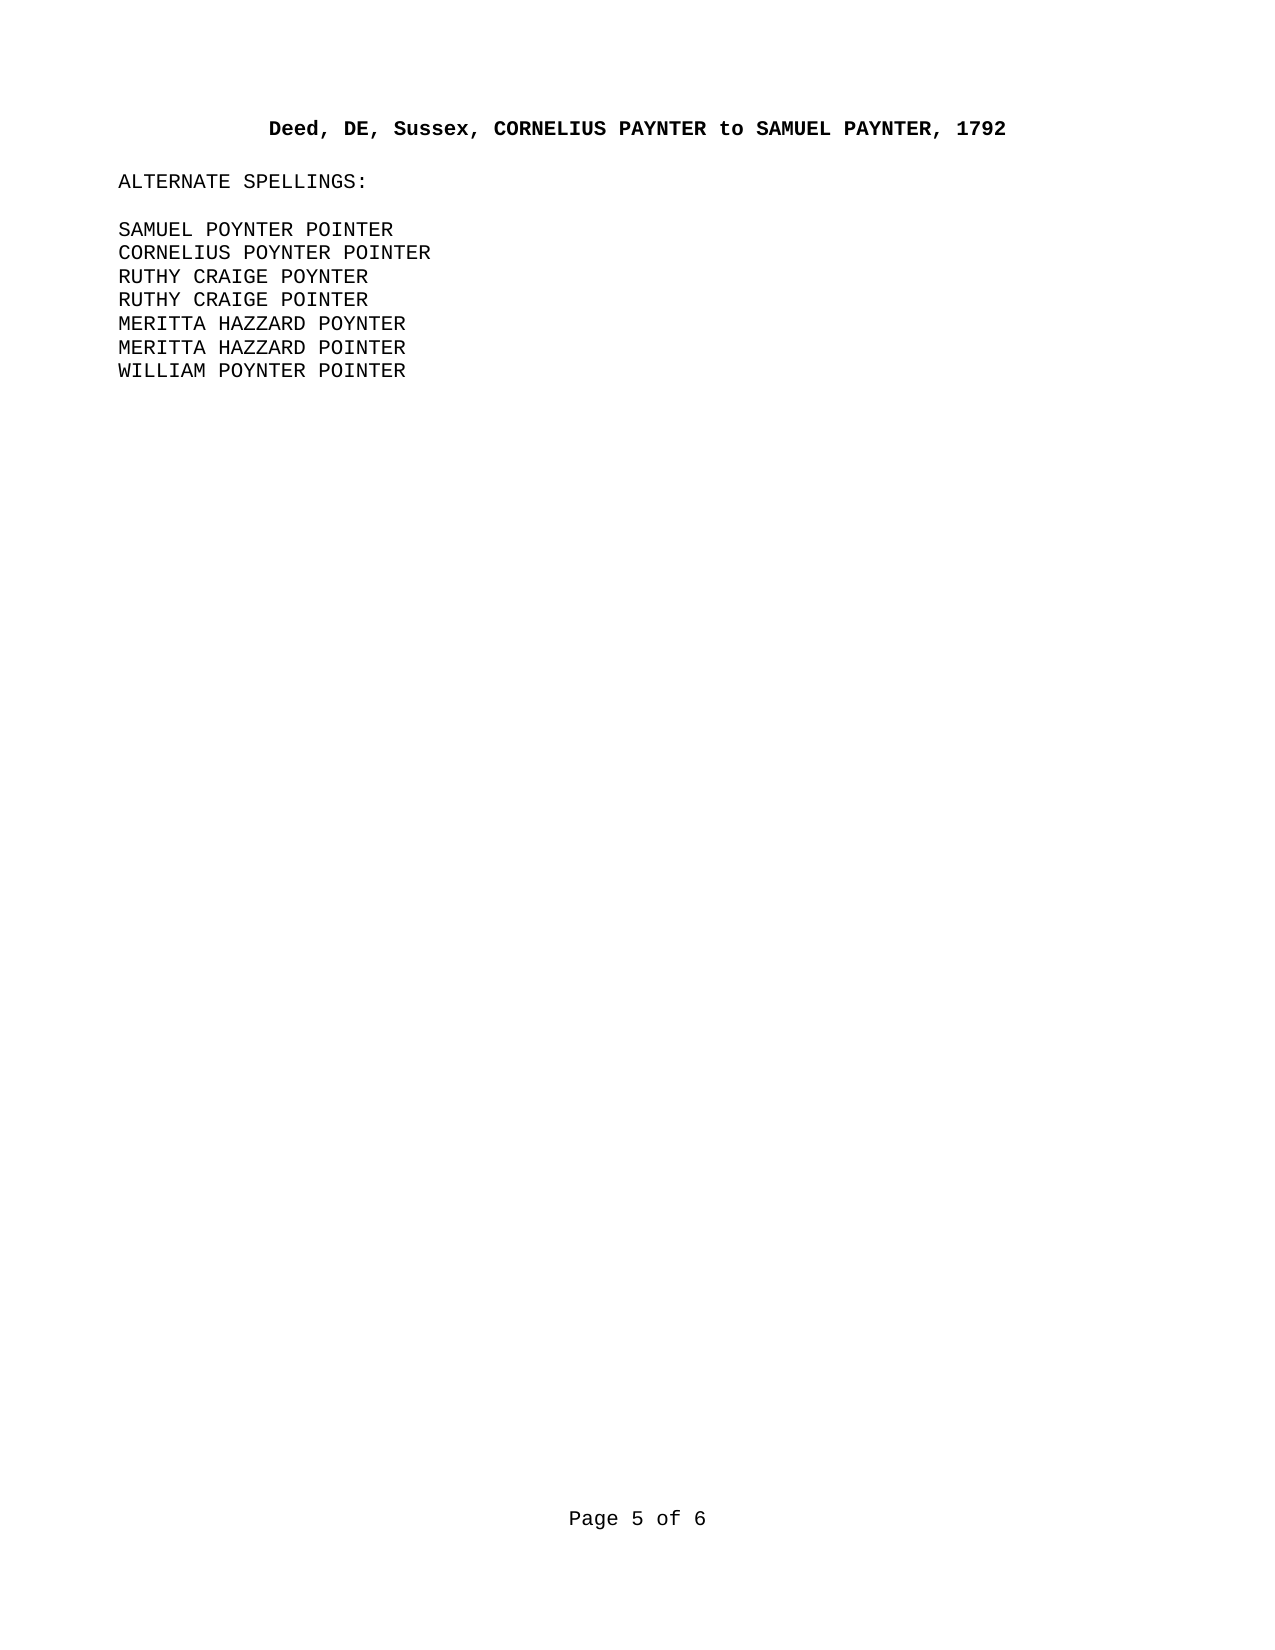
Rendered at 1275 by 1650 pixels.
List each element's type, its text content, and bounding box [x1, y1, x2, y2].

text Ruthy Craige POINTER [118, 289, 1157, 313]
text Cornelius poynter POINTER [118, 242, 1157, 266]
text MEritta HAZZARD POINTER [118, 337, 1157, 360]
text ALTERNATE SPELLINGS: [118, 171, 1157, 195]
text MEritta HAZZARD poynter [118, 313, 1157, 337]
text Samuel poynter POINTER [118, 218, 1157, 242]
text Ruthy Craige poynTER [118, 266, 1157, 289]
text William poynter POINTER [118, 360, 1157, 384]
